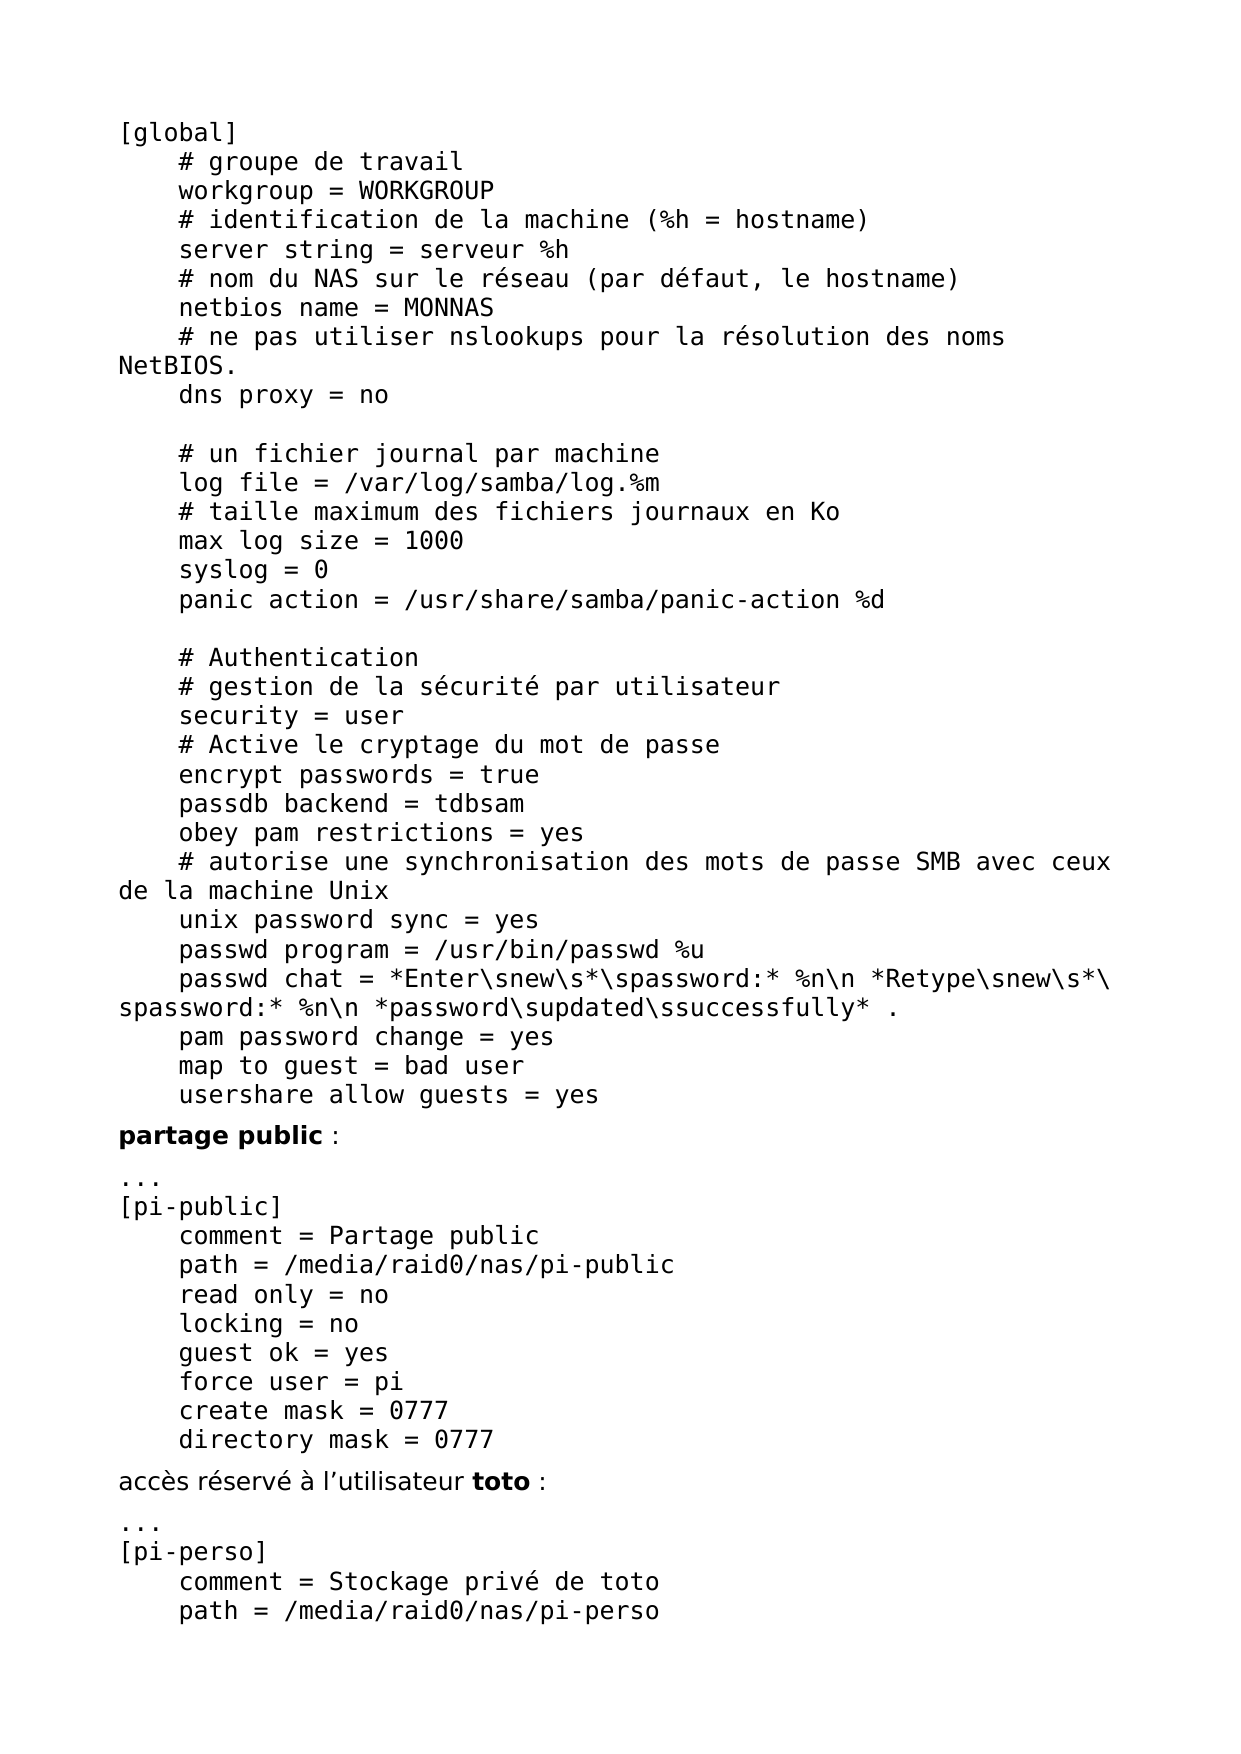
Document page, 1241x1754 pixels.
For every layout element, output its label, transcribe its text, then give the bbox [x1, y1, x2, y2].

text [global] # groupe de travail workgroup = WORKGROUP # identification de la machine (%h = hostname) server string = serveur %h # nom du NAS sur le réseau (par défaut, le hostname) netbios name = MONNAS # ne pas utiliser nslookups pour la résolution des noms NetBIOS. dns proxy = no # un fichier journal par machine log file = /var/log/samba/log.%m # taille maximum des fichiers journaux en Ko max log size = 1000 syslog = 0 panic action = /usr/share/samba/panic-action %d # Authentication # gestion de la sécurité par utilisateur security = user # Active le cryptage du mot de passe encrypt passwords = true passdb backend = tdbsam obey pam restrictions = yes # autorise une synchronisation des mots de passe SMB avec ceux de la machine Unix unix password sync = yes passwd program = /usr/bin/passwd %u passwd chat = *Enter\snew\s*\spassword:* %n\n *Retype\snew\s*\spassword:* %n\n *password\supdated\ssuccessfully* . pam password change = yes map to guest = bad user usershare allow guests = yes [118, 118, 1122, 1110]
text partage public : [118, 1122, 1122, 1151]
text ... [pi-perso] comment = Stockage privé de toto path = /media/raid0/nas/pi-perso [118, 1508, 1122, 1625]
text accès réservé à l’utilisateur toto : [118, 1467, 1122, 1496]
text ... [pi-public] comment = Partage public path = /media/raid0/nas/pi-public read only = no locking = no guest ok = yes force user = pi create mask = 0777 directory mask = 0777 [118, 1163, 1122, 1455]
